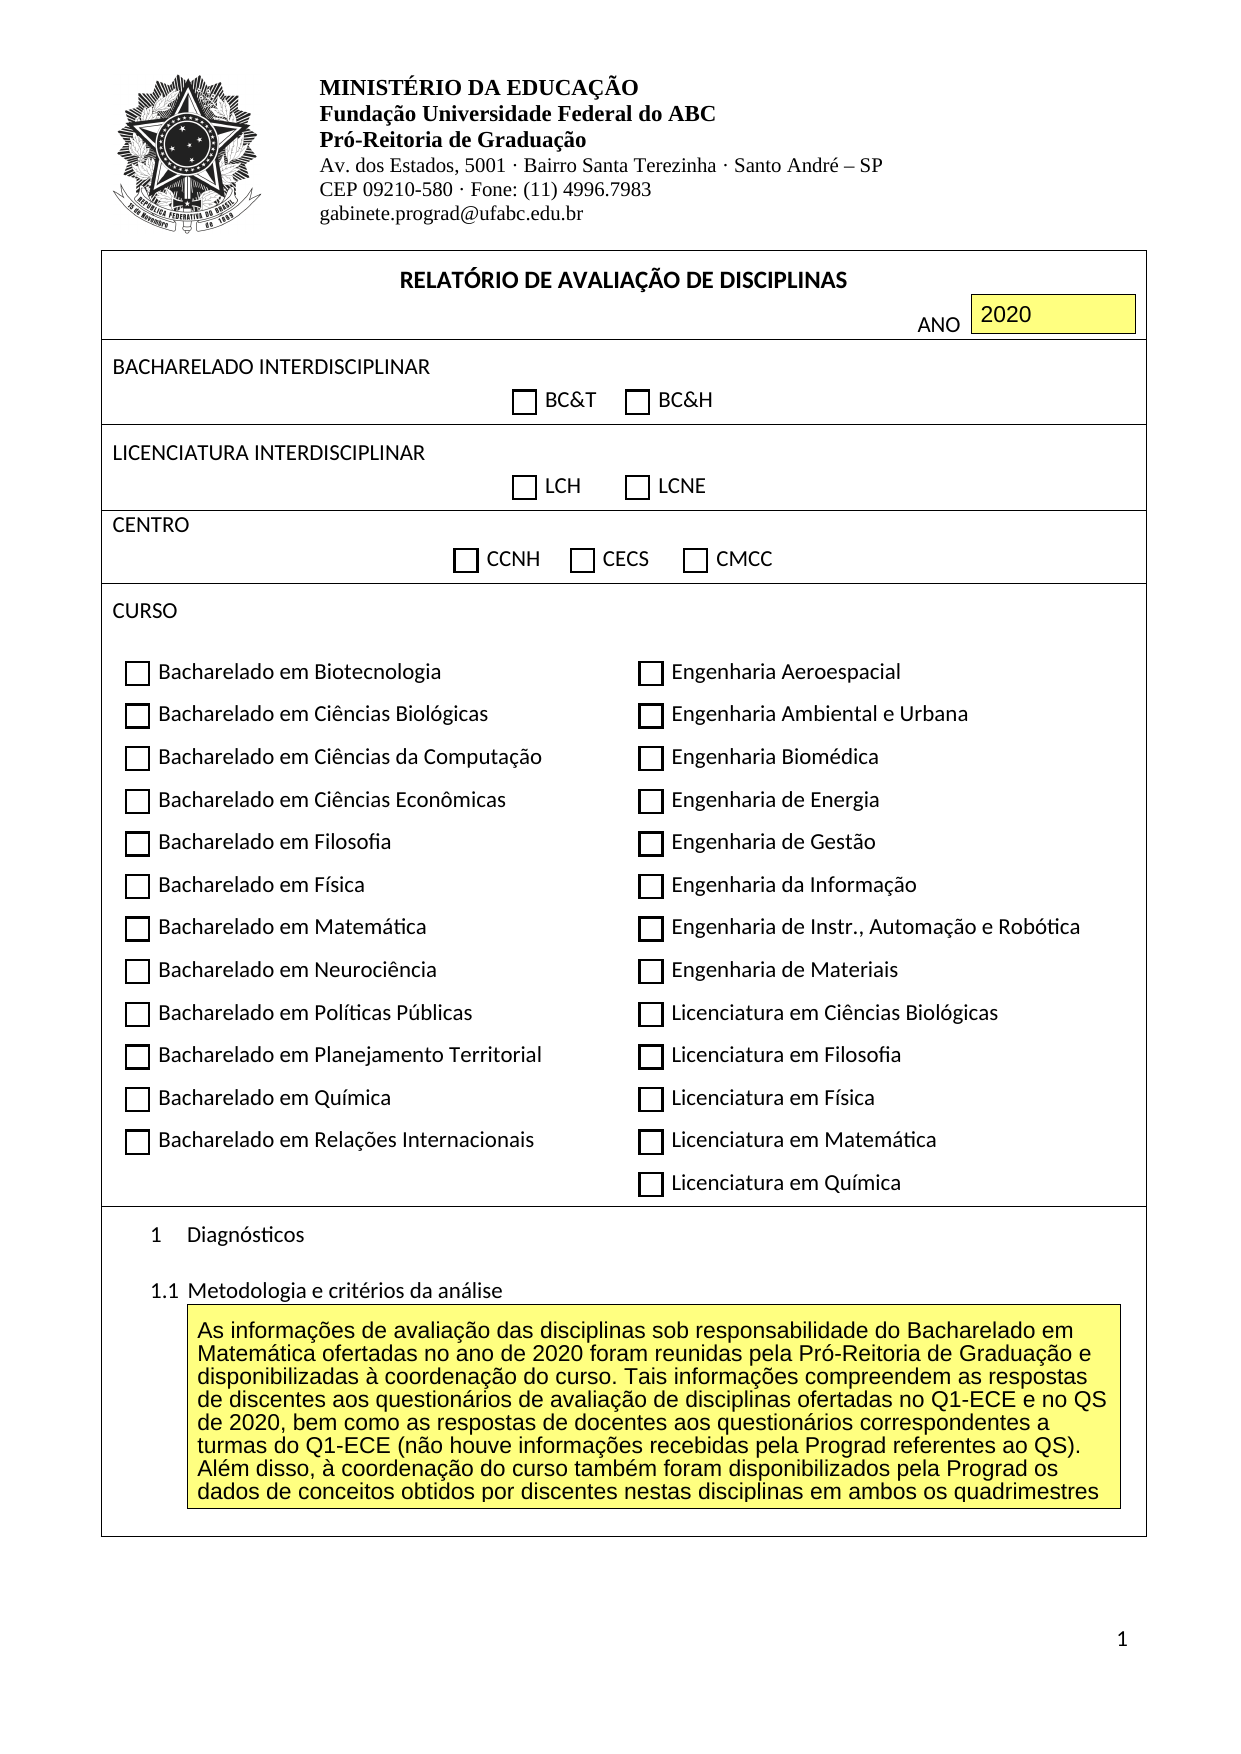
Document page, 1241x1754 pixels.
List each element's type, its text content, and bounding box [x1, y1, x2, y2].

table_cell LICENCIATURA INTERDISCIPLINAR [102, 425, 1146, 509]
table_header [626, 652, 637, 1206]
table_cell Metodologia e critérios da análise [102, 1276, 1146, 1536]
table_cell BACHARELADO INTERDISCIPLINAR [102, 340, 1146, 424]
table_cell [1124, 652, 1146, 1206]
table_cell Diagnósticos [102, 1207, 1146, 1276]
table_cell CENTRO [102, 511, 1146, 583]
table_header RELATÓRIO DE AVALIAÇÃO DE DISCIPLINAS ANO [102, 251, 1146, 338]
table_cell [102, 652, 113, 1206]
table_header [113, 652, 626, 1206]
picture [112, 74, 262, 234]
table_header [1089, 652, 1124, 1206]
table_cell CURSO [102, 584, 1146, 652]
